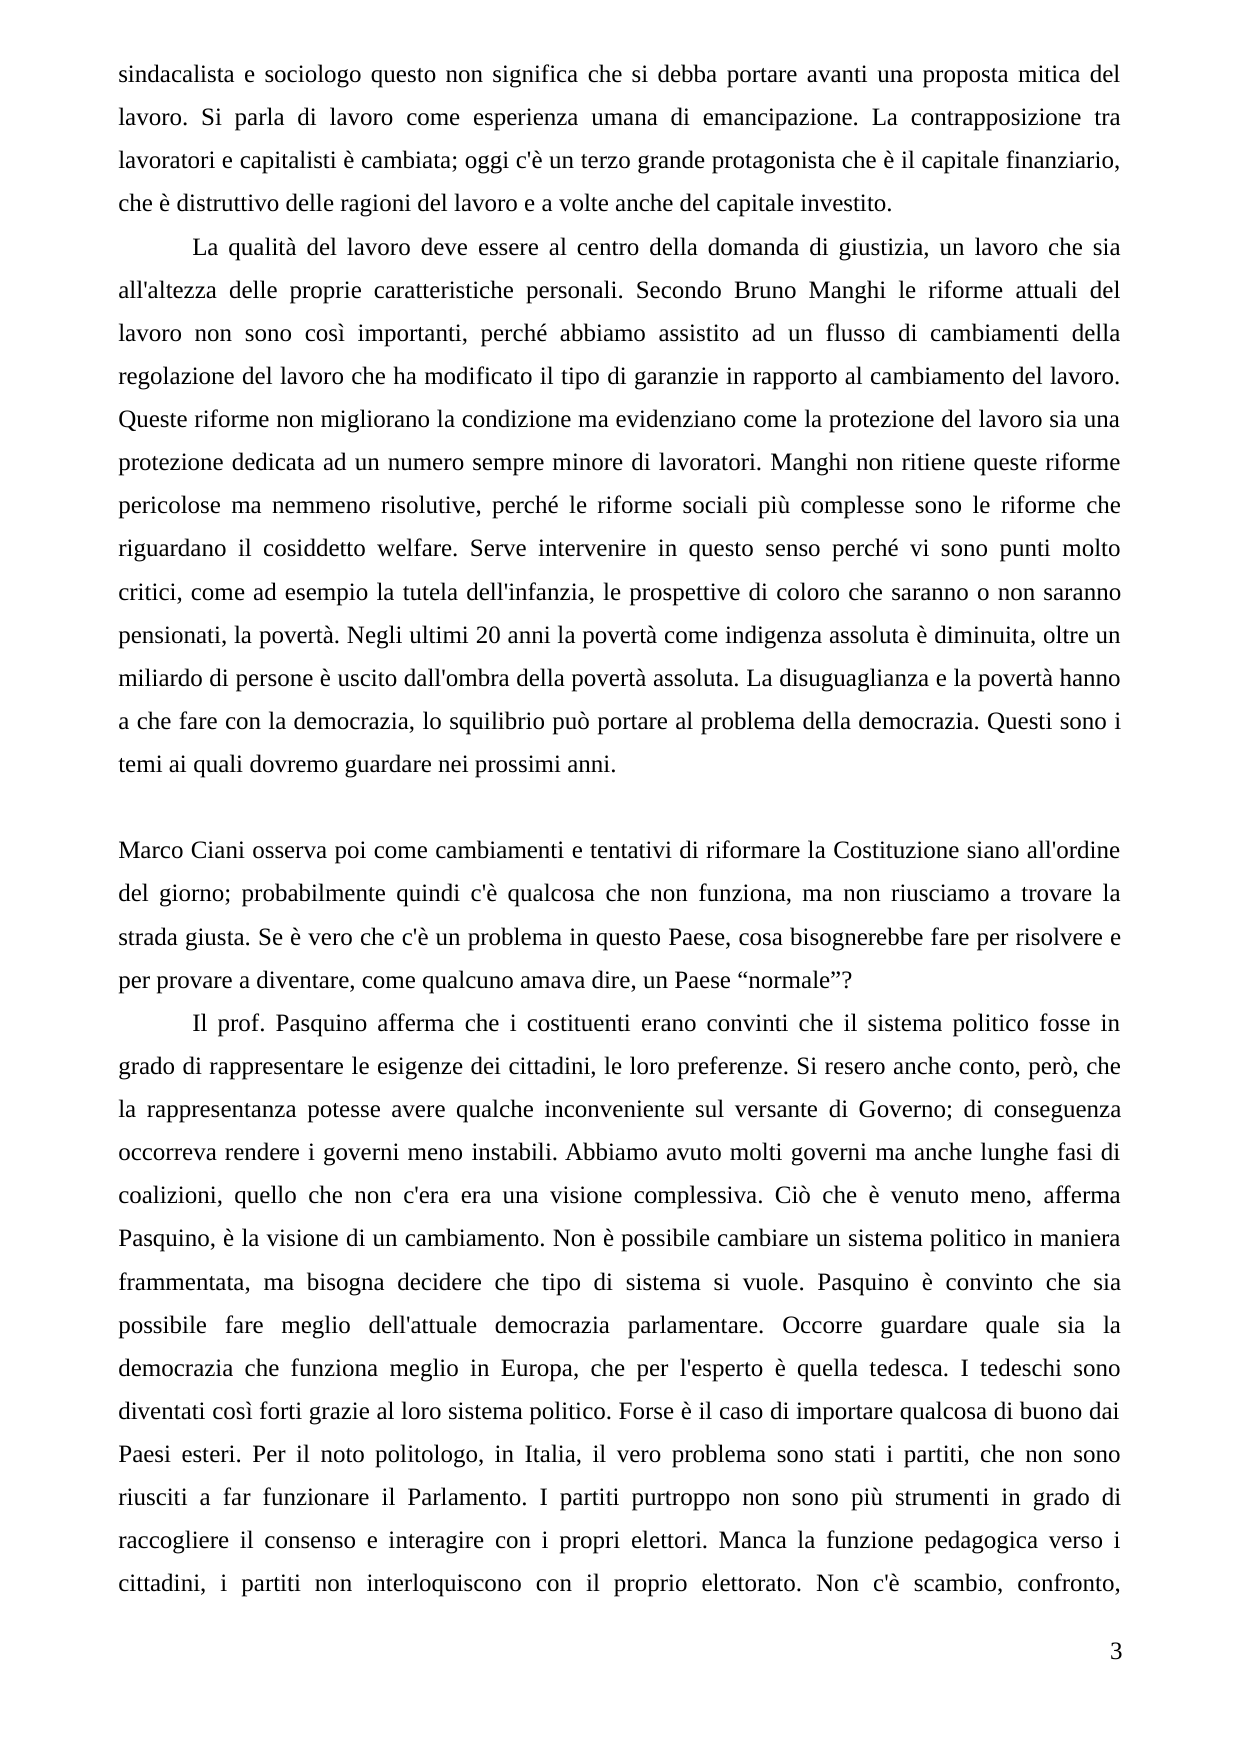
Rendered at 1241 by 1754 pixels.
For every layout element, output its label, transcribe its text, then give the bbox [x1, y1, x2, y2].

text Il prof. Pasquino afferma che i costituenti erano convinti che il sistema politico fosse in grado di rappresentare le esigenze dei cittadini, le loro preferenze. Si resero anche conto, però, che la rappresentanza potesse avere qualche inconveniente sul versante di Governo; di conseguenza occorreva rendere i governi meno instabili. Abbiamo avuto molti governi ma anche lunghe fasi di coalizioni, quello che non c'era era una visione complessiva. Ciò che è venuto meno, afferma Pasquino, è la visione di un cambiamento. Non è possibile cambiare un sistema politico in maniera frammentata, ma bisogna decidere che tipo di sistema si vuole. Pasquino è convinto che sia possibile fare meglio dell'attuale democrazia parlamentare. Occorre guardare quale sia la democrazia che funziona meglio in Europa, che per l'esperto è quella tedesca. I tedeschi sono diventati così forti grazie al loro sistema politico. Forse è il caso di importare qualcosa di buono dai Paesi esteri. Per il noto politologo, in Italia, il vero problema sono stati i partiti, che non sono riusciti a far funzionare il Parlamento. I partiti purtroppo non sono più strumenti in grado di raccogliere il consenso e interagire con i propri elettori. Manca la funzione pedagogica verso i cittadini, i partiti non interloquiscono con il proprio elettorato. Non c'è scambio, confronto, [118, 1008, 1122, 1597]
text Marco Ciani osserva poi come cambiamenti e tentativi di riformare la Costituzione siano all'ordine del giorno; probabilmente quindi c'è qualcosa che non funziona, ma non riusciamo a trovare la strada giusta. Se è vero che c'è un problema in questo Paese, cosa bisognerebbe fare per risolvere e per provare a diventare, come qualcuno amava dire, un Paese “normale”? [118, 835, 1122, 993]
text sindacalista e sociologo questo non significa che si debba portare avanti una proposta mitica del lavoro. Si parla di lavoro come esperienza umana di emancipazione. La contrapposizione tra lavoratori e capitalisti è cambiata; oggi c'è un terzo grande protagonista che è il capitale finanziario, che è distruttivo delle ragioni del lavoro e a volte anche del capitale investito. [118, 59, 1122, 217]
text La qualità del lavoro deve essere al centro della domanda di giustizia, un lavoro che sia all'altezza delle proprie caratteristiche personali. Secondo Bruno Manghi le riforme attuali del lavoro non sono così importanti, perché abbiamo assistito ad un flusso di cambiamenti della regolazione del lavoro che ha modificato il tipo di garanzie in rapporto al cambiamento del lavoro. Queste riforme non migliorano la condizione ma evidenziano come la protezione del lavoro sia una protezione dedicata ad un numero sempre minore di lavoratori. Manghi non ritiene queste riforme pericolose ma nemmeno risolutive, perché le riforme sociali più complesse sono le riforme che riguardano il cosiddetto welfare. Serve intervenire in questo senso perché vi sono punti molto critici, come ad esempio la tutela dell'infanzia, le prospettive di coloro che saranno o non saranno pensionati, la povertà. Negli ultimi 20 anni la povertà come indigenza assoluta è diminuita, oltre un miliardo di persone è uscito dall'ombra della povertà assoluta. La disuguaglianza e la povertà hanno a che fare con la democrazia, lo squilibrio può portare al problema della democrazia. Questi sono i temi ai quali dovremo guardare nei prossimi anni. [118, 232, 1122, 778]
